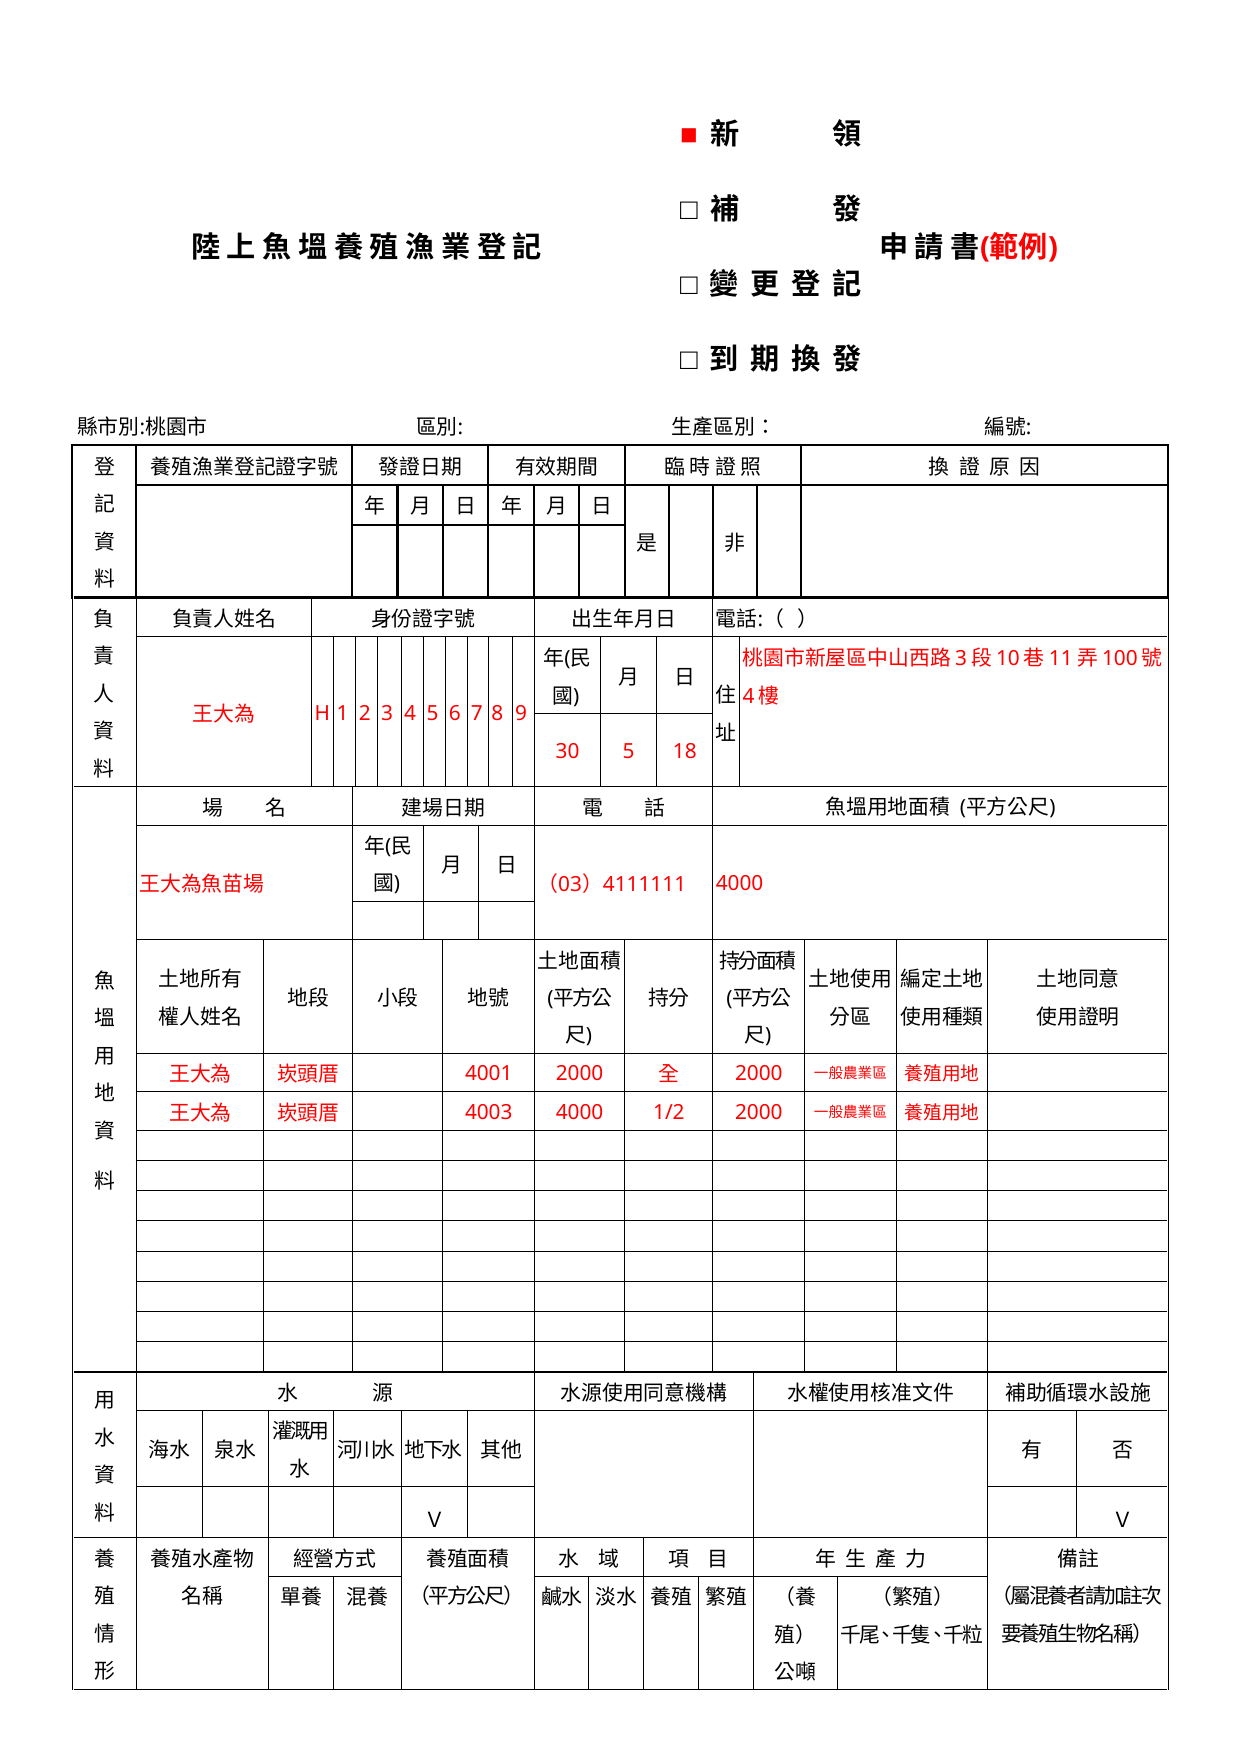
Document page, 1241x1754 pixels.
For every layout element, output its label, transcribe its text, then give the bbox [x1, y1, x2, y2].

table_cell [443, 1282, 534, 1311]
table_cell [137, 1487, 202, 1537]
table_cell 小段 [353, 940, 442, 1053]
table_cell [988, 1487, 1076, 1537]
table_cell [535, 1411, 753, 1537]
table_header 臨 時 證 照 [626, 446, 800, 484]
table_cell [805, 1131, 896, 1160]
table_cell 水源使用同意機構 [535, 1373, 753, 1410]
table_cell 日 [657, 637, 712, 713]
table_cell 水 域 [535, 1538, 643, 1576]
table_cell 5 [601, 714, 656, 786]
table_cell [897, 1312, 987, 1341]
table_cell [264, 1191, 352, 1220]
table_cell 一般農業區 [805, 1054, 896, 1091]
table_cell [580, 526, 624, 596]
table_cell 非 [714, 486, 756, 596]
table_cell 養殖用地 [897, 1054, 987, 1091]
table_cell 是 [626, 486, 668, 596]
table_cell 申 請 書(範例) [864, 169, 1166, 319]
table_cell 7 [468, 637, 488, 786]
table_cell [805, 1312, 896, 1341]
table_cell 2 [356, 637, 377, 786]
table_cell □到期換發 [677, 319, 864, 394]
table_cell [535, 1252, 624, 1281]
table_header 換 證 原 因 [802, 446, 1167, 484]
table_cell [805, 1161, 896, 1190]
table_cell 經營方式 [269, 1538, 401, 1576]
table_cell [897, 1342, 987, 1371]
table_cell 崁頭厝 [264, 1054, 352, 1091]
table_cell 負責人姓名 [137, 599, 311, 636]
table_cell 其他 [468, 1411, 534, 1486]
table_header 發證日期 [353, 446, 487, 484]
table_cell Ｖ [1077, 1486, 1168, 1537]
table_cell 全 [625, 1054, 712, 1091]
table_cell 2000 [535, 1054, 624, 1091]
table_header [864, 94, 1166, 169]
table_cell [264, 1282, 352, 1311]
table_cell 地下水 [402, 1411, 467, 1486]
table_cell [535, 1342, 624, 1371]
table_cell [988, 1341, 1168, 1371]
table_cell [137, 1252, 263, 1281]
table_cell 單養 [269, 1577, 333, 1689]
table_cell 一般農業區 [805, 1092, 896, 1130]
table_cell 地段 [264, 940, 352, 1053]
table_cell [399, 526, 442, 596]
table_cell 土地所有 權人姓名 [137, 940, 263, 1053]
table_header ■新 領 [677, 94, 864, 169]
table_cell Ｖ [402, 1487, 467, 1537]
table_cell 養殖面積 （平方公尺） [402, 1538, 534, 1689]
table_cell 泉水 [203, 1411, 268, 1486]
table_cell [625, 1221, 712, 1251]
table_cell [805, 1221, 896, 1251]
table_cell [353, 1282, 442, 1311]
table_cell 月 [399, 486, 442, 523]
table_cell [443, 1252, 534, 1281]
table_cell [713, 1342, 804, 1371]
table_cell 王大為魚苗場 [137, 826, 352, 939]
table_cell （03）4111111 [535, 826, 712, 939]
table_cell [137, 1342, 263, 1371]
table_cell 繁殖 [699, 1577, 753, 1689]
table_cell [713, 1312, 804, 1341]
table_cell [713, 1191, 804, 1220]
table_cell [353, 1054, 442, 1091]
table_cell 魚塭用地面積 (平方公尺) [713, 786, 1168, 824]
table_cell [988, 1190, 1168, 1220]
table_cell [424, 902, 478, 939]
table_cell [353, 1092, 442, 1130]
table_cell [988, 1311, 1168, 1341]
table_cell 月 [535, 486, 578, 523]
table_cell [897, 1221, 987, 1251]
table_cell 4003 [443, 1092, 534, 1130]
table_cell [489, 526, 533, 596]
table_header 養殖漁業登記證字號 [137, 446, 351, 484]
table_cell 電話:（ ） [713, 599, 1168, 636]
table_cell [353, 526, 396, 596]
table_cell [443, 1312, 534, 1341]
table_cell 河川水 [334, 1411, 401, 1486]
table_cell [535, 526, 578, 596]
table_cell 年(民國) [535, 637, 600, 713]
table_cell [897, 1191, 987, 1220]
table_cell [264, 1131, 352, 1160]
table_cell [137, 1282, 263, 1311]
table_cell 身份證字號 [312, 599, 534, 636]
table_cell 王大為 [137, 1092, 263, 1130]
table_cell 持分面積 (平方公尺) [713, 940, 804, 1053]
table_cell 淡水 [589, 1577, 643, 1689]
table_cell 年(民國) [353, 826, 423, 901]
table_cell [802, 486, 1167, 596]
table_cell [353, 1191, 442, 1220]
table_cell 有 [988, 1411, 1076, 1486]
table_cell [988, 1251, 1168, 1281]
table_cell 5 [424, 637, 445, 786]
table_cell 日 [479, 826, 534, 901]
table_cell [625, 1342, 712, 1371]
table_cell [535, 1131, 624, 1160]
table_cell [264, 1312, 352, 1341]
table_cell [353, 1312, 442, 1341]
table_cell 4 [402, 637, 423, 786]
table_cell 4000 [713, 825, 1168, 939]
table_cell 8 [489, 637, 512, 786]
table_cell 場 名 [137, 787, 352, 824]
table_cell [864, 319, 1166, 394]
table_cell [137, 1131, 263, 1160]
table_cell 年 [489, 486, 533, 523]
table_cell （養殖） 公噸 [754, 1577, 837, 1689]
table_cell [137, 1191, 263, 1220]
table_cell 土地使用分區 [805, 940, 896, 1053]
table_cell [625, 1252, 712, 1281]
text 縣市別:桃園市 區別: 生產區別： 編號: [77, 407, 1163, 444]
table_cell [988, 1130, 1168, 1160]
table_cell [264, 1252, 352, 1281]
table_cell 建場日期 [353, 787, 534, 824]
table_cell [805, 1191, 896, 1220]
table_cell [535, 1282, 624, 1311]
table_cell [897, 1131, 987, 1160]
table_cell 6 [446, 637, 467, 786]
table_cell [625, 1161, 712, 1190]
table_cell [269, 1487, 333, 1537]
table_cell [988, 1220, 1168, 1251]
table_cell [754, 1411, 987, 1537]
table_cell 電 話 [535, 787, 712, 824]
table_cell [897, 1252, 987, 1281]
table_cell [137, 486, 351, 596]
table_cell [203, 1487, 268, 1537]
table_cell 備註 （屬混養者請加註次 要養殖生物名稱） [988, 1537, 1168, 1689]
table_cell [897, 1161, 987, 1190]
table_cell 崁頭厝 [264, 1092, 352, 1130]
table_cell [444, 526, 487, 596]
table_cell [988, 1160, 1168, 1190]
table_cell [443, 1131, 534, 1160]
table_cell 養殖水產物 名稱 [137, 1538, 268, 1689]
table_cell [353, 1252, 442, 1281]
table_cell [443, 1342, 534, 1371]
table_cell 桃園市新屋區中山西路3段10巷11弄100號4樓 [740, 636, 1168, 786]
table_cell [137, 1161, 263, 1190]
table_cell 日 [444, 486, 487, 523]
table_cell [897, 1282, 987, 1311]
table_cell [137, 1312, 263, 1341]
table_cell 住址 [713, 637, 739, 786]
table_cell [353, 1161, 442, 1190]
table_cell 日 [580, 486, 624, 523]
table_cell [625, 1312, 712, 1341]
table_cell [535, 1161, 624, 1190]
table_header [74, 94, 677, 169]
table_header 有效期間 [489, 446, 624, 484]
table_cell 地號 [443, 940, 534, 1053]
table_cell 持分 [625, 940, 712, 1053]
table_cell 養殖 [644, 1577, 698, 1689]
table_cell [805, 1282, 896, 1311]
table_cell 月 [424, 826, 478, 901]
table_cell [468, 1487, 534, 1537]
table_cell [353, 1131, 442, 1160]
table_cell [264, 1342, 352, 1371]
table_cell [625, 1131, 712, 1160]
table_cell [988, 1053, 1168, 1091]
table_cell 否 [1077, 1410, 1168, 1486]
table_cell 項 目 [644, 1538, 753, 1576]
table_cell H [312, 637, 333, 786]
table_cell [443, 1221, 534, 1251]
table_cell [805, 1252, 896, 1281]
table_cell 混養 [334, 1577, 401, 1689]
table_cell [334, 1487, 401, 1537]
table_cell [625, 1282, 712, 1311]
table_cell [535, 1312, 624, 1341]
table_cell [988, 1281, 1168, 1311]
table_cell [353, 902, 423, 939]
table_header 登 記 資 料 [73, 446, 135, 596]
table_cell [713, 1252, 804, 1281]
table_cell [713, 1221, 804, 1251]
table_cell 陸 上 魚 塭 養 殖 漁 業 登 記 [74, 169, 677, 319]
table_cell 30 [535, 714, 600, 786]
table_cell 出生年月日 [535, 599, 712, 636]
table_cell 海水 [137, 1411, 202, 1486]
table_cell 養殖用地 [897, 1092, 987, 1130]
table_cell [353, 1221, 442, 1251]
table_cell 4001 [443, 1054, 534, 1091]
table_cell 土地同意 使用證明 [988, 939, 1168, 1053]
table_cell [625, 1191, 712, 1220]
table_cell [535, 1221, 624, 1251]
table_cell [758, 486, 800, 596]
table_cell [713, 1131, 804, 1160]
table_cell 1/2 [625, 1092, 712, 1130]
table_cell 養 殖 情 形 [73, 1538, 136, 1689]
table_cell （繁殖） 千尾、千隻、千粒 [838, 1577, 987, 1689]
table_cell 年 [353, 486, 396, 523]
table_cell 4000 [535, 1092, 624, 1130]
table_cell [713, 1161, 804, 1190]
table_cell 負 責 人 資 料 [73, 597, 136, 786]
table_cell [264, 1221, 352, 1251]
table_cell 王大為 [137, 637, 311, 786]
table_cell [137, 1221, 263, 1251]
table_cell 1 [334, 637, 355, 786]
table_cell [805, 1342, 896, 1371]
table_cell [353, 1342, 442, 1371]
table_cell [443, 1191, 534, 1220]
table_cell [479, 902, 534, 939]
table_cell 用 水 資 料 [73, 1372, 136, 1537]
table_cell 鹹水 [535, 1577, 588, 1689]
table_cell 灌溉用水 [269, 1411, 333, 1486]
table_cell □變更登記 [677, 244, 864, 319]
table_cell [713, 1282, 804, 1311]
table_cell 2000 [713, 1092, 804, 1130]
table_cell [670, 486, 712, 596]
table_cell 土地面積 (平方公尺) [535, 940, 624, 1053]
table_cell 18 [657, 714, 712, 786]
table_cell 年 生 產 力 [754, 1538, 987, 1576]
table_cell [443, 1161, 534, 1190]
table_cell 月 [601, 637, 656, 713]
table_cell [988, 1091, 1168, 1130]
table_cell [74, 319, 677, 394]
table_cell [264, 1161, 352, 1190]
table_cell 2000 [713, 1054, 804, 1091]
table_cell 水權使用核准文件 [754, 1373, 987, 1410]
table_cell 9 [513, 637, 534, 786]
table_cell 王大為 [137, 1054, 263, 1091]
table_cell 編定土地 使用種類 [897, 940, 987, 1053]
table_cell □補 發 [677, 169, 864, 244]
table_cell 補助循環水設施 [988, 1371, 1168, 1410]
table_cell 水 源 [137, 1373, 534, 1410]
table_cell 魚 塭 用 地 資 料 [73, 787, 136, 1371]
table_cell 3 [378, 637, 401, 786]
table_cell [535, 1191, 624, 1220]
